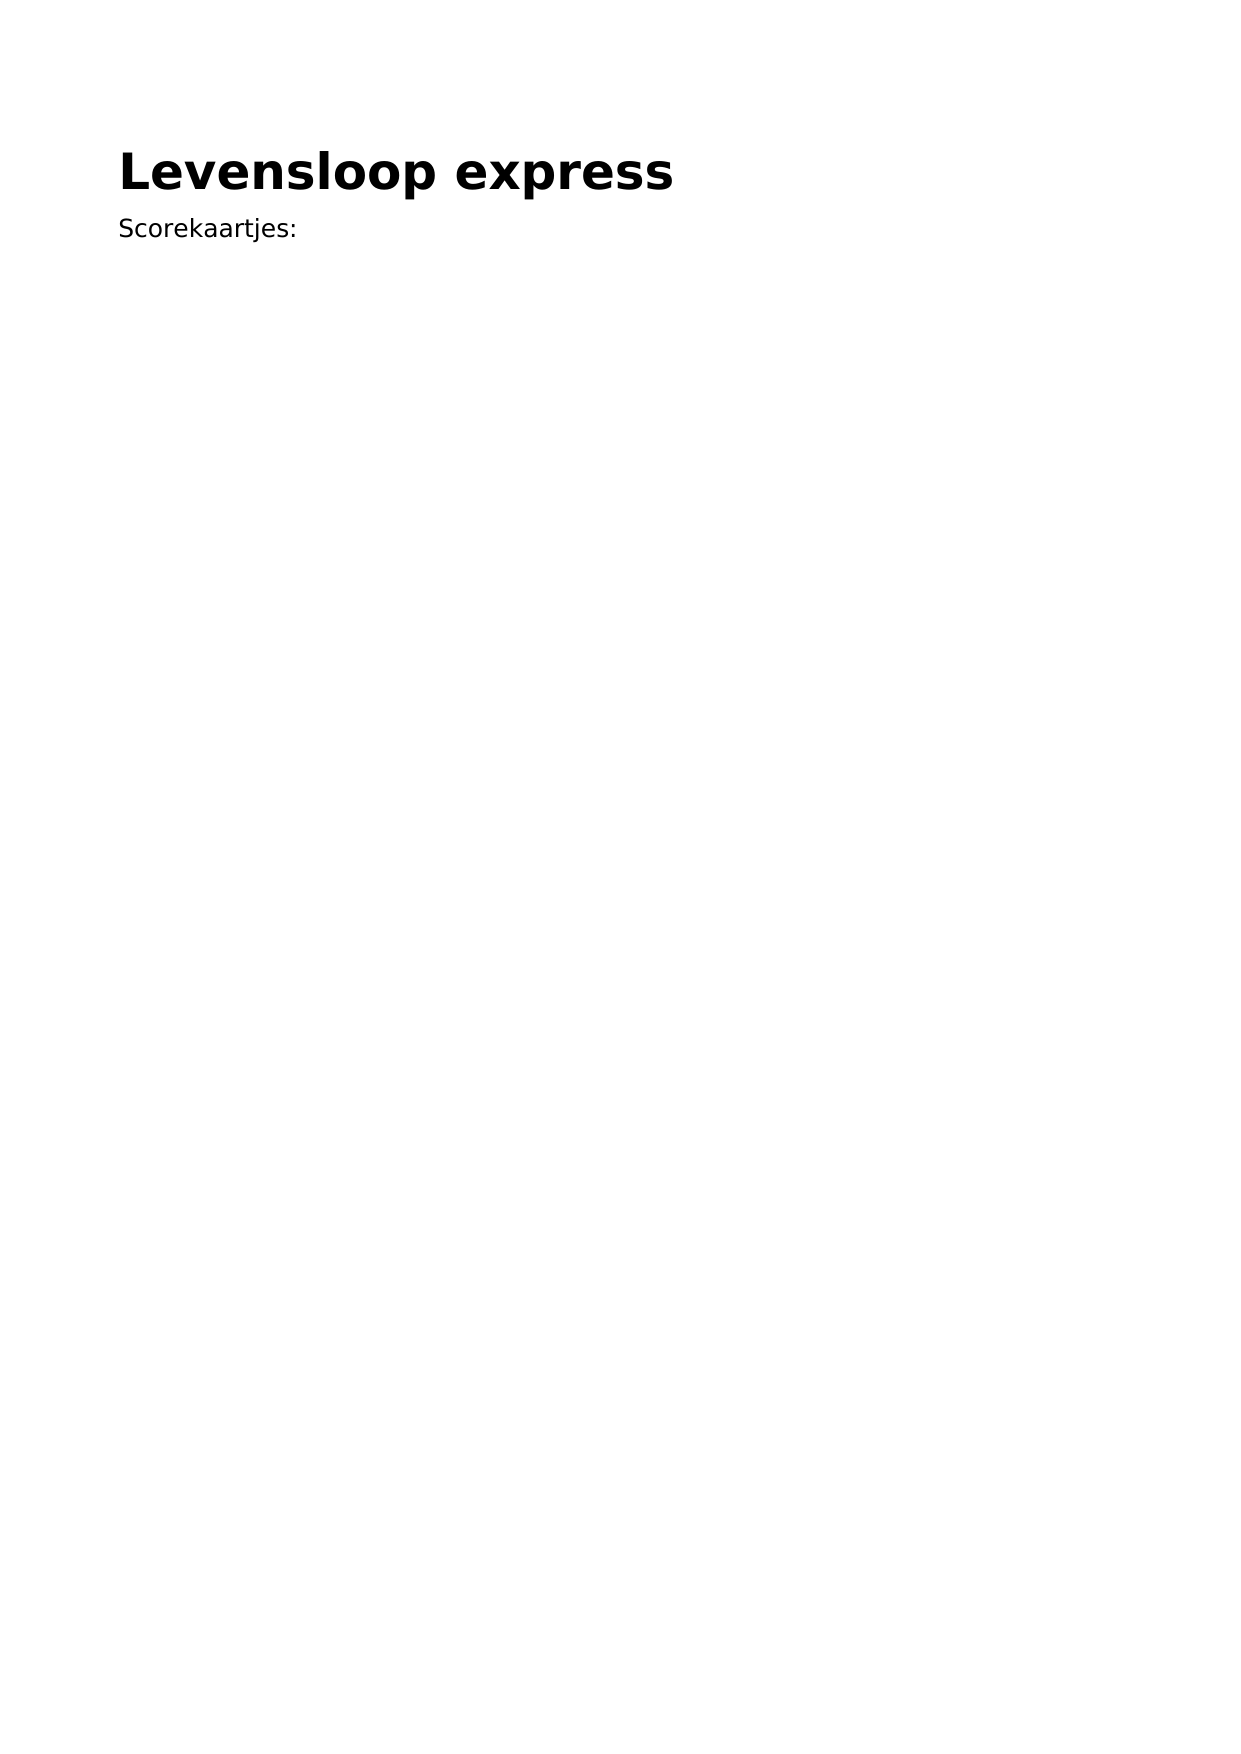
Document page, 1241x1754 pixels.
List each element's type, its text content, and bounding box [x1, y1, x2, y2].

subtitle Levensloop express [118, 143, 1122, 201]
text Scorekaartjes: [118, 214, 1122, 243]
